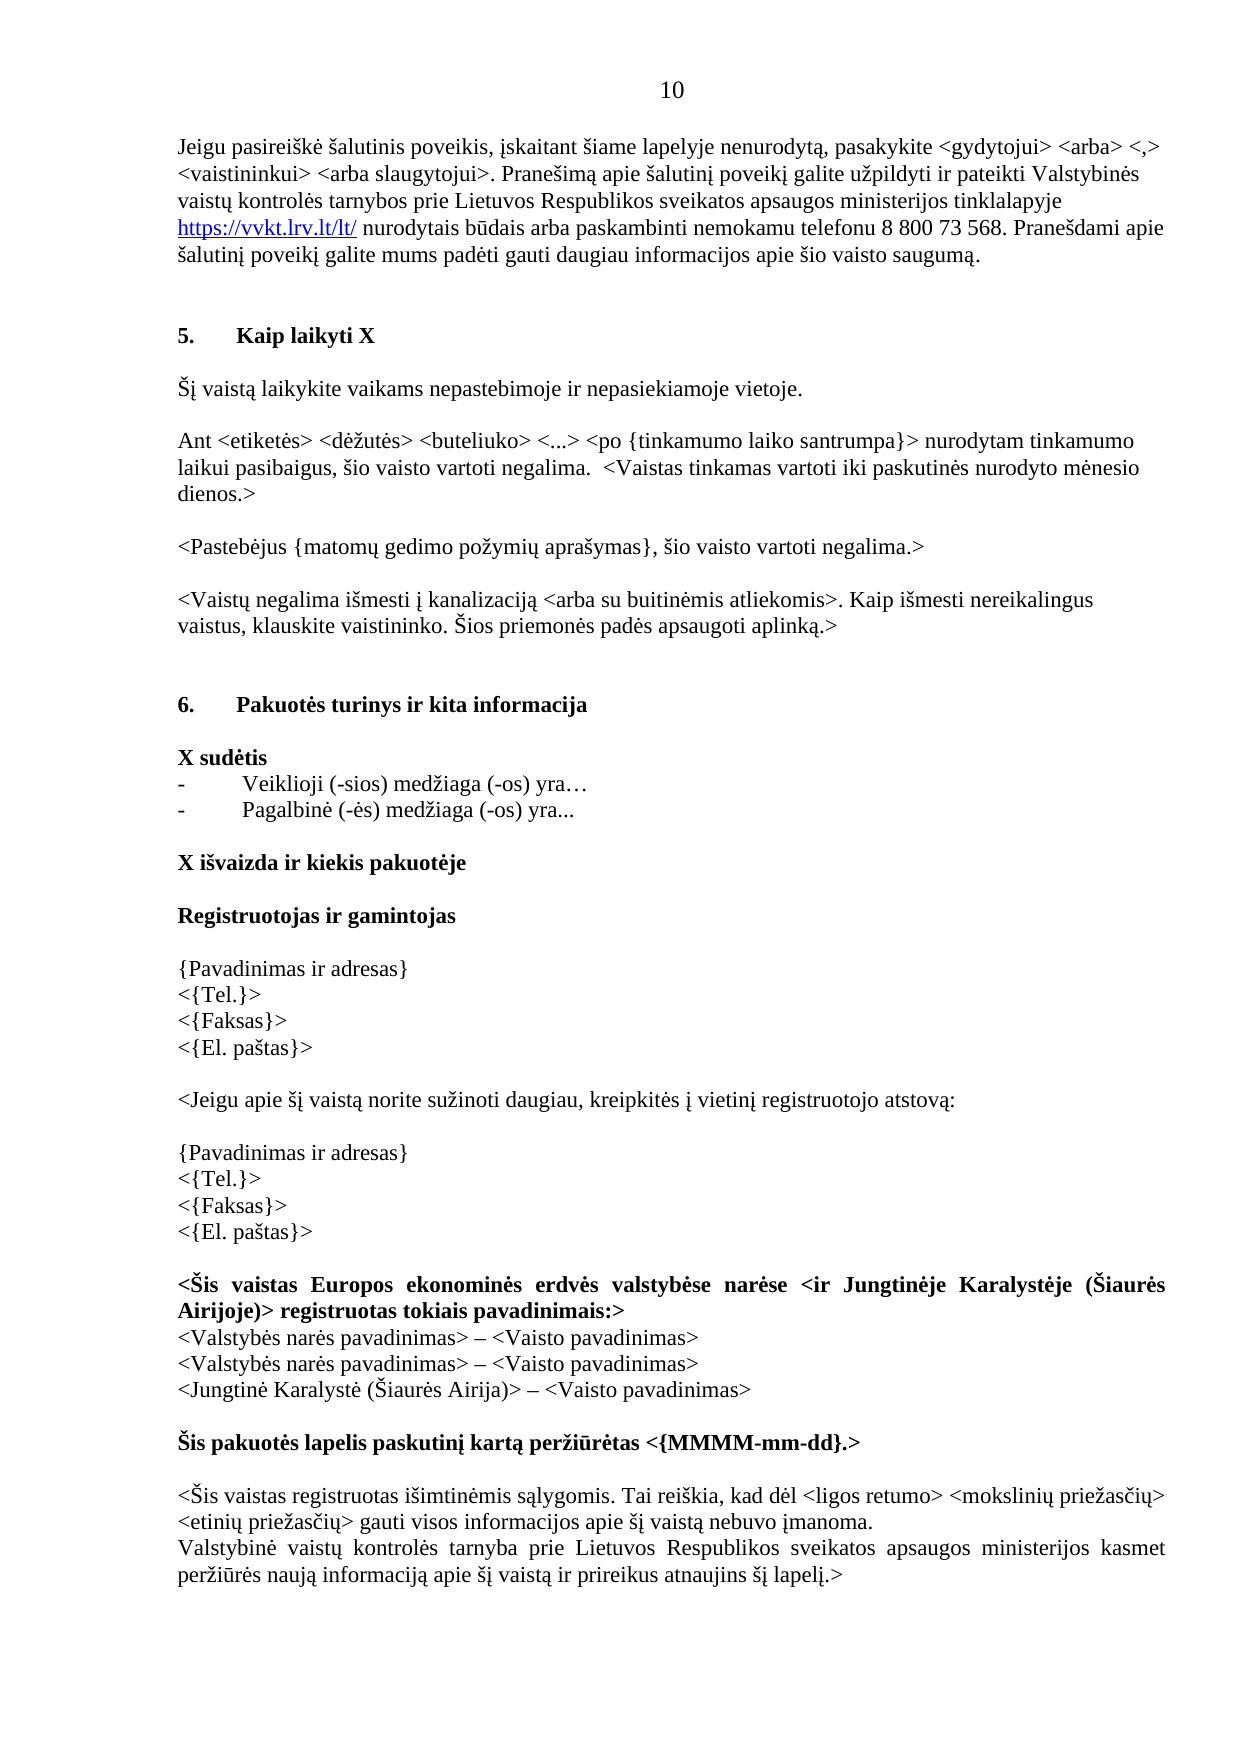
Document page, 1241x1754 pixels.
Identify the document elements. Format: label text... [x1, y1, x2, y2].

text <Valstybės narės pavadinimas> – <Vaisto pavadinimas> [177, 1323, 1167, 1350]
text {Pavadinimas ir adresas} [177, 1139, 1167, 1165]
text <{Faksas}> [177, 1007, 1167, 1034]
subtitle 5. Kaip laikyti X [177, 322, 1167, 348]
text X išvaizda ir kiekis pakuotėje [177, 849, 1167, 876]
text <Jungtinė Karalystė (Šiaurės Airija)> – <Vaisto pavadinimas> [177, 1376, 1167, 1403]
text <Valstybės narės pavadinimas> – <Vaisto pavadinimas> [177, 1350, 1167, 1376]
text - Pagalbinė (-ės) medžiaga (-os) yra... [177, 796, 1167, 823]
text Ant <etiketės> <dėžutės> <buteliuko> <...> <po {tinkamumo laiko santrumpa}> nurodytam tinkamumo laikui pasibaigus, šio vaisto vartoti negalima. <Vaistas tinkamas vartoti iki paskutinės nurodyto mėnesio dienos.> [177, 427, 1167, 507]
text Šį vaistą laikykite vaikams nepastebimoje ir nepasiekiamoje vietoje. [177, 375, 1167, 401]
text <{Tel.}> [177, 1165, 1167, 1192]
text {Pavadinimas ir adresas} [177, 954, 1167, 981]
text <Pastebėjus {matomų gedimo požymių aprašymas}, šio vaisto vartoti negalima.> [177, 533, 1167, 559]
text <{Tel.}> [177, 981, 1167, 1007]
text <Šis vaistas registruotas išimtinėmis sąlygomis. Tai reiškia, kad dėl <ligos retumo> <mokslinių priežasčių> <etinių priežasčių> gauti visos informacijos apie šį vaistą nebuvo įmanoma. [177, 1482, 1167, 1534]
text Šis pakuotės lapelis paskutinį kartą peržiūrėtas <{MMMM-mm-dd}.> [177, 1429, 1167, 1455]
text Jeigu pasireiškė šalutinis poveikis, įskaitant šiame lapelyje nenurodytą, pasakykite <gydytojui> <arba> <,> <vaistininkui> <arba slaugytojui>. Pranešimą apie šalutinį poveikį galite užpildyti ir pateikti Valstybinės vaistų kontrolės tarnybos prie Lietuvos Respublikos sveikatos apsaugos ministerijos tinklalapyje https://vvkt.lrv.lt/lt/ nurodytais būdais arba paskambinti nemokamu telefonu 8 800 73 568. Pranešdami apie šalutinį poveikį galite mums padėti gauti daugiau informacijos apie šio vaisto saugumą. [177, 132, 1167, 268]
text <{El. paštas}> [177, 1034, 1167, 1060]
text <Jeigu apie šį vaistą norite sužinoti daugiau, kreipkitės į vietinį registruotojo atstovą: [177, 1086, 1167, 1113]
text - Veiklioji (-sios) medžiaga (-os) yra… [177, 770, 1167, 796]
text Valstybinė vaistų kontrolės tarnyba prie Lietuvos Respublikos sveikatos apsaugos ministerijos kasmet peržiūrės naują informaciją apie šį vaistą ir prireikus atnaujins šį lapelį.> [177, 1534, 1167, 1587]
text <{Faksas}> [177, 1192, 1167, 1218]
subtitle 6. Pakuotės turinys ir kita informacija [177, 691, 1167, 717]
text Registruotojas ir gamintojas [177, 902, 1167, 928]
text X sudėtis [177, 744, 1167, 770]
text <{El. paštas}> [177, 1218, 1167, 1244]
text <Šis vaistas Europos ekonominės erdvės valstybėse narėse <ir Jungtinėje Karalystėje (Šiaurės Airijoje)> registruotas tokiais pavadinimais:> [177, 1271, 1167, 1323]
text <Vaistų negalima išmesti į kanalizaciją <arba su buitinėmis atliekomis>. Kaip išmesti nereikalingus vaistus, klauskite vaistininko. Šios priemonės padės apsaugoti aplinką.> [177, 586, 1167, 638]
